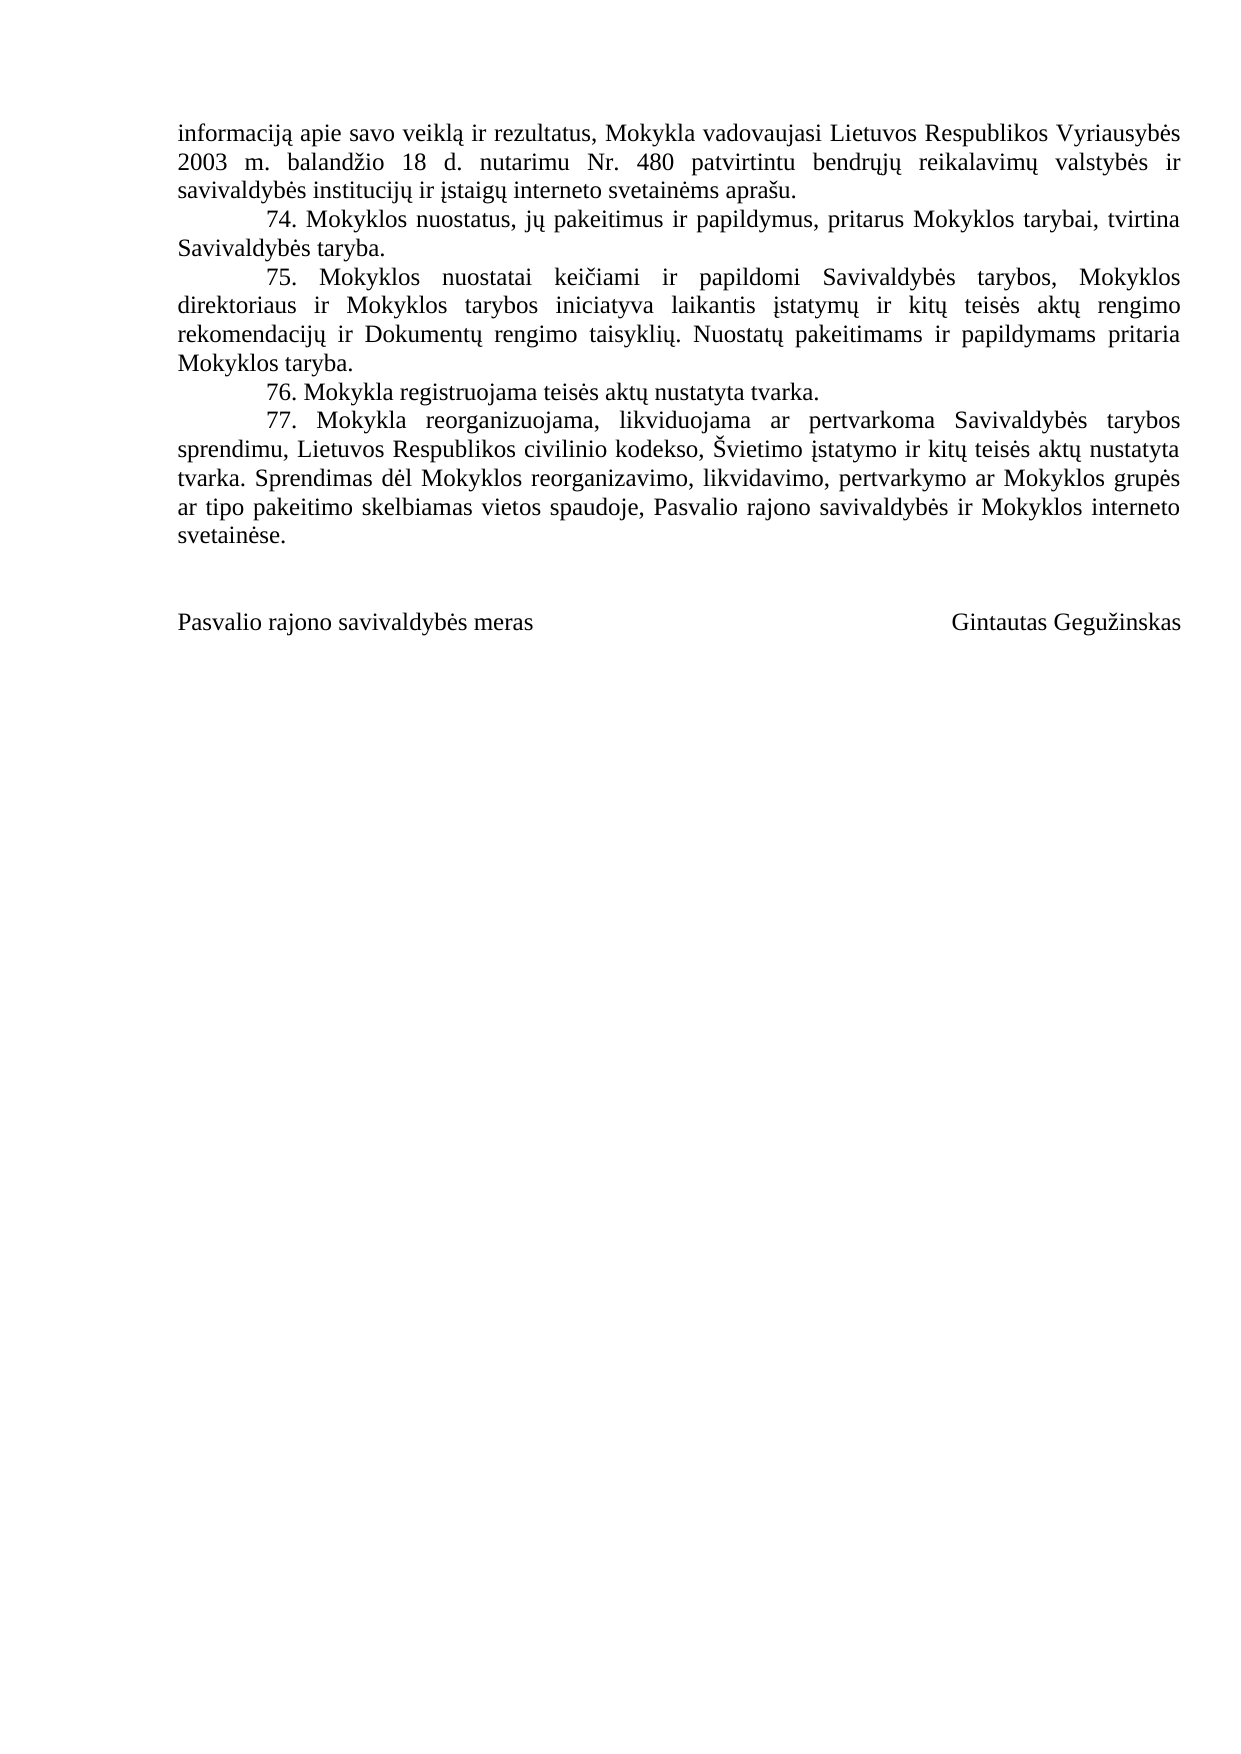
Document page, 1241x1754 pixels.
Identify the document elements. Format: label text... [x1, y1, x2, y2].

text Pasvalio rajono savivaldybės meras Gintautas Gegužinskas [177, 607, 1181, 636]
text 74. Mokyklos nuostatus, jų pakeitimus ir papildymus, pritarus Mokyklos tarybai, tvirtina Savivaldybės taryba. [177, 204, 1181, 262]
text 76. Mokykla registruojama teisės aktų nustatyta tvarka. [177, 377, 1181, 406]
text 75. Mokyklos nuostatai keičiami ir papildomi Savivaldybės tarybos, Mokyklos direktoriaus ir Mokyklos tarybos iniciatyva laikantis įstatymų ir kitų teisės aktų rengimo rekomendacijų ir Dokumentų rengimo taisyklių. Nuostatų pakeitimams ir papildymams pritaria Mokyklos taryba. [177, 262, 1181, 377]
text 77. Mokykla reorganizuojama, likviduojama ar pertvarkoma Savivaldybės tarybos sprendimu, Lietuvos Respublikos civilinio kodekso, Švietimo įstatymo ir kitų teisės aktų nustatyta tvarka. Sprendimas dėl Mokyklos reorganizavimo, likvidavimo, pertvarkymo ar Mokyklos grupės ar tipo pakeitimo skelbiamas vietos spaudoje, Pasvalio rajono savivaldybės ir Mokyklos interneto svetainėse. [177, 406, 1181, 549]
text informaciją apie savo veiklą ir rezultatus, Mokykla vadovaujasi Lietuvos Respublikos Vyriausybės 2003 m. balandžio 18 d. nutarimu Nr. 480 patvirtintu bendrųjų reikalavimų valstybės ir savivaldybės institucijų ir įstaigų interneto svetainėms aprašu. [177, 118, 1181, 204]
